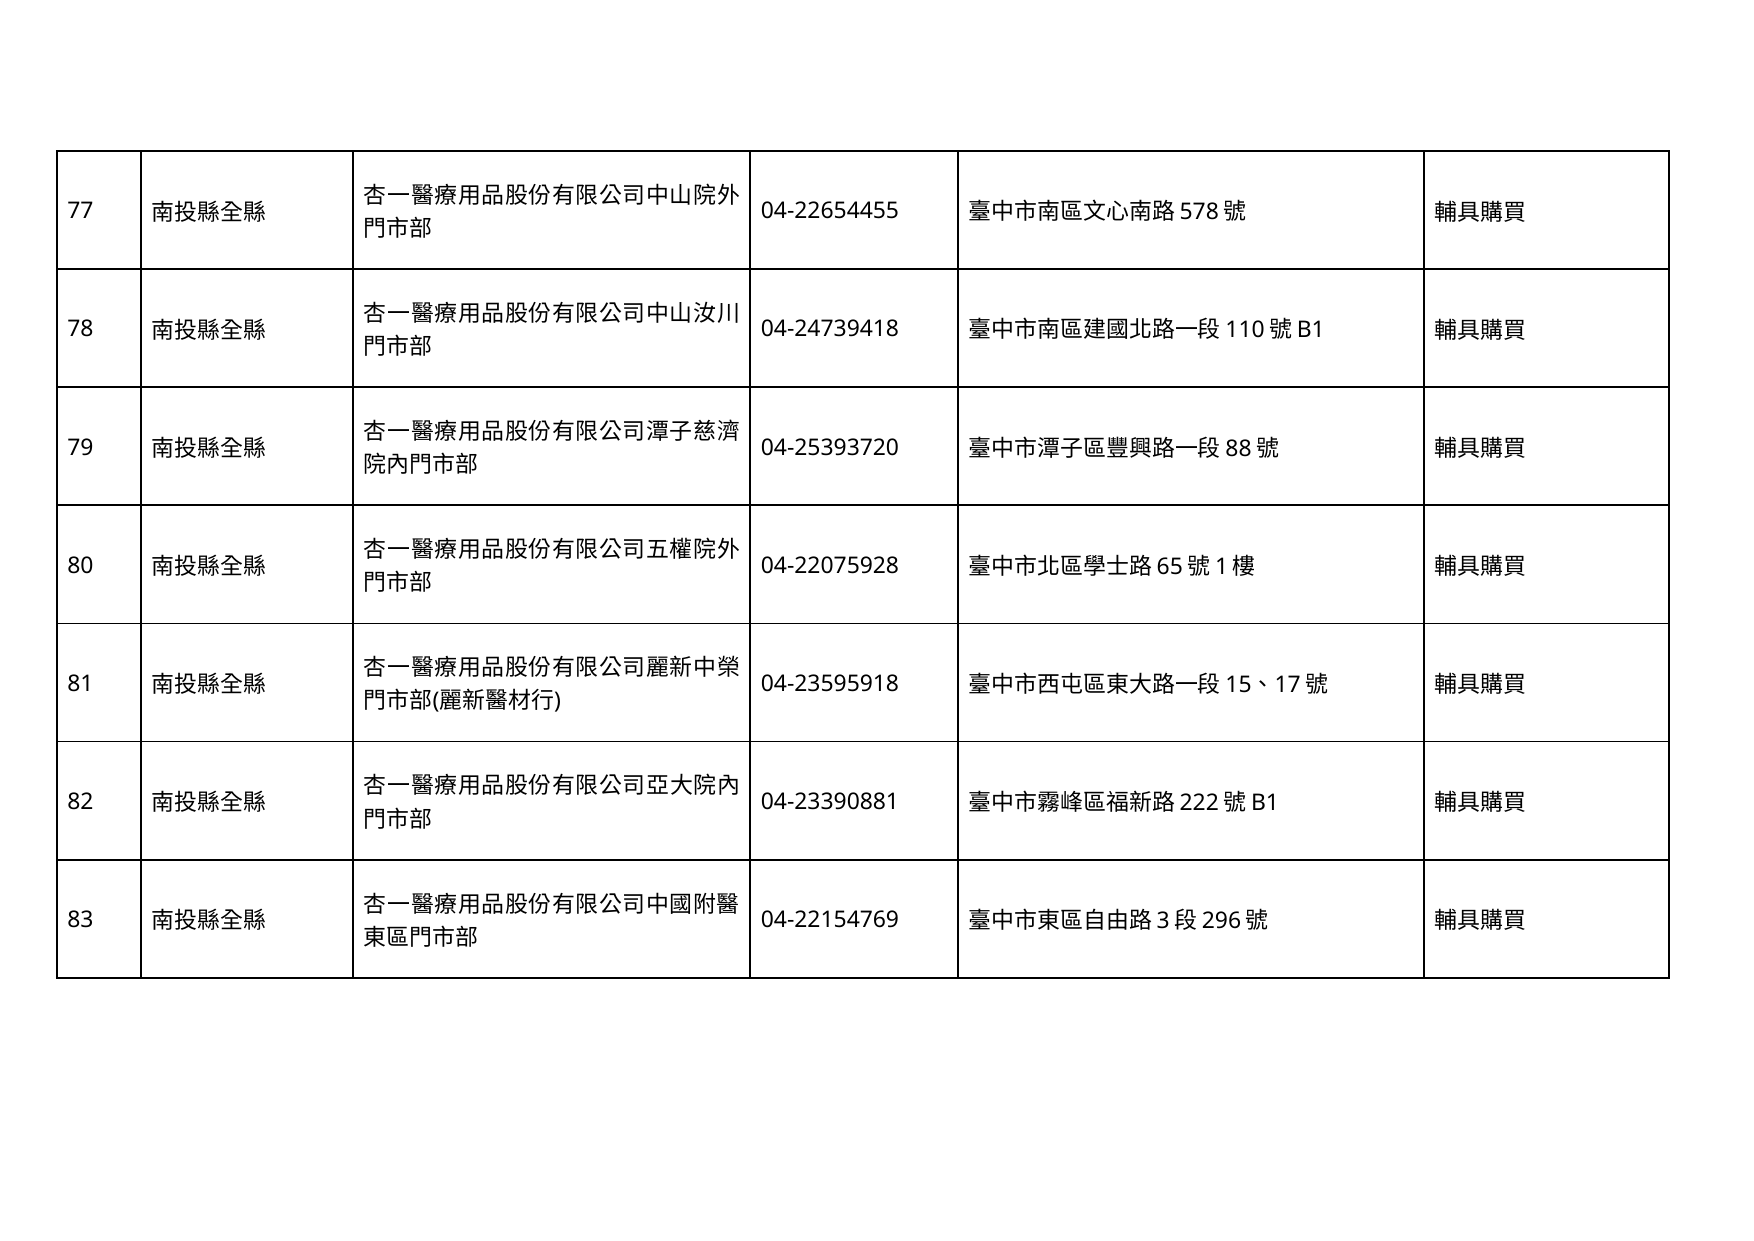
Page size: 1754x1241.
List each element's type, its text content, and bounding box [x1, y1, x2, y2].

table_cell 南投縣全縣 [142, 270, 352, 386]
table_cell 輔具購買 [1425, 506, 1668, 622]
table_cell 輔具購買 [1425, 388, 1668, 504]
table_cell 04-24739418 [751, 270, 957, 386]
table_cell 杏一醫療用品股份有限公司五權院外門市部 [354, 506, 749, 622]
table_cell 杏一醫療用品股份有限公司中國附醫東區門市部 [354, 861, 749, 977]
table_cell 輔具購買 [1425, 152, 1668, 268]
table_cell 臺中市北區學士路65號1樓 [959, 506, 1423, 622]
table_cell 南投縣全縣 [142, 624, 352, 741]
table_cell 臺中市西屯區東大路一段15、17號 [959, 624, 1423, 741]
table_cell 臺中市南區文心南路578號 [959, 152, 1423, 268]
table_cell 臺中市霧峰區福新路222號B1 [959, 742, 1423, 859]
table_cell 77 [58, 152, 140, 268]
table_cell 南投縣全縣 [142, 742, 352, 859]
table_cell 80 [58, 506, 140, 622]
table_cell 79 [58, 388, 140, 504]
table_cell 杏一醫療用品股份有限公司亞大院內門市部 [354, 742, 749, 859]
table_cell 04-25393720 [751, 388, 957, 504]
table_cell 南投縣全縣 [142, 152, 352, 268]
table_cell 杏一醫療用品股份有限公司潭子慈濟院內門市部 [354, 388, 749, 504]
table_cell 04-22075928 [751, 506, 957, 622]
table_cell 輔具購買 [1425, 270, 1668, 386]
table_cell 04-23390881 [751, 742, 957, 859]
table_cell 臺中市南區建國北路一段110號B1 [959, 270, 1423, 386]
table_cell 輔具購買 [1425, 624, 1668, 741]
table_cell 82 [58, 742, 140, 859]
table_cell 83 [58, 861, 140, 977]
table_cell 杏一醫療用品股份有限公司中山院外門市部 [354, 152, 749, 268]
table_cell 南投縣全縣 [142, 388, 352, 504]
table_cell 輔具購買 [1425, 861, 1668, 977]
table_cell 04-22654455 [751, 152, 957, 268]
table_cell 81 [58, 624, 140, 741]
table_cell 杏一醫療用品股份有限公司麗新中榮門市部(麗新醫材行) [354, 624, 749, 741]
table_cell 輔具購買 [1425, 742, 1668, 859]
table_cell 臺中市潭子區豐興路一段88號 [959, 388, 1423, 504]
table_cell 78 [58, 270, 140, 386]
table_cell 臺中市東區自由路3段296號 [959, 861, 1423, 977]
table_cell 04-23595918 [751, 624, 957, 741]
table_cell 南投縣全縣 [142, 861, 352, 977]
table_cell 南投縣全縣 [142, 506, 352, 622]
table_cell 04-22154769 [751, 861, 957, 977]
table_cell 杏一醫療用品股份有限公司中山汝川門市部 [354, 270, 749, 386]
